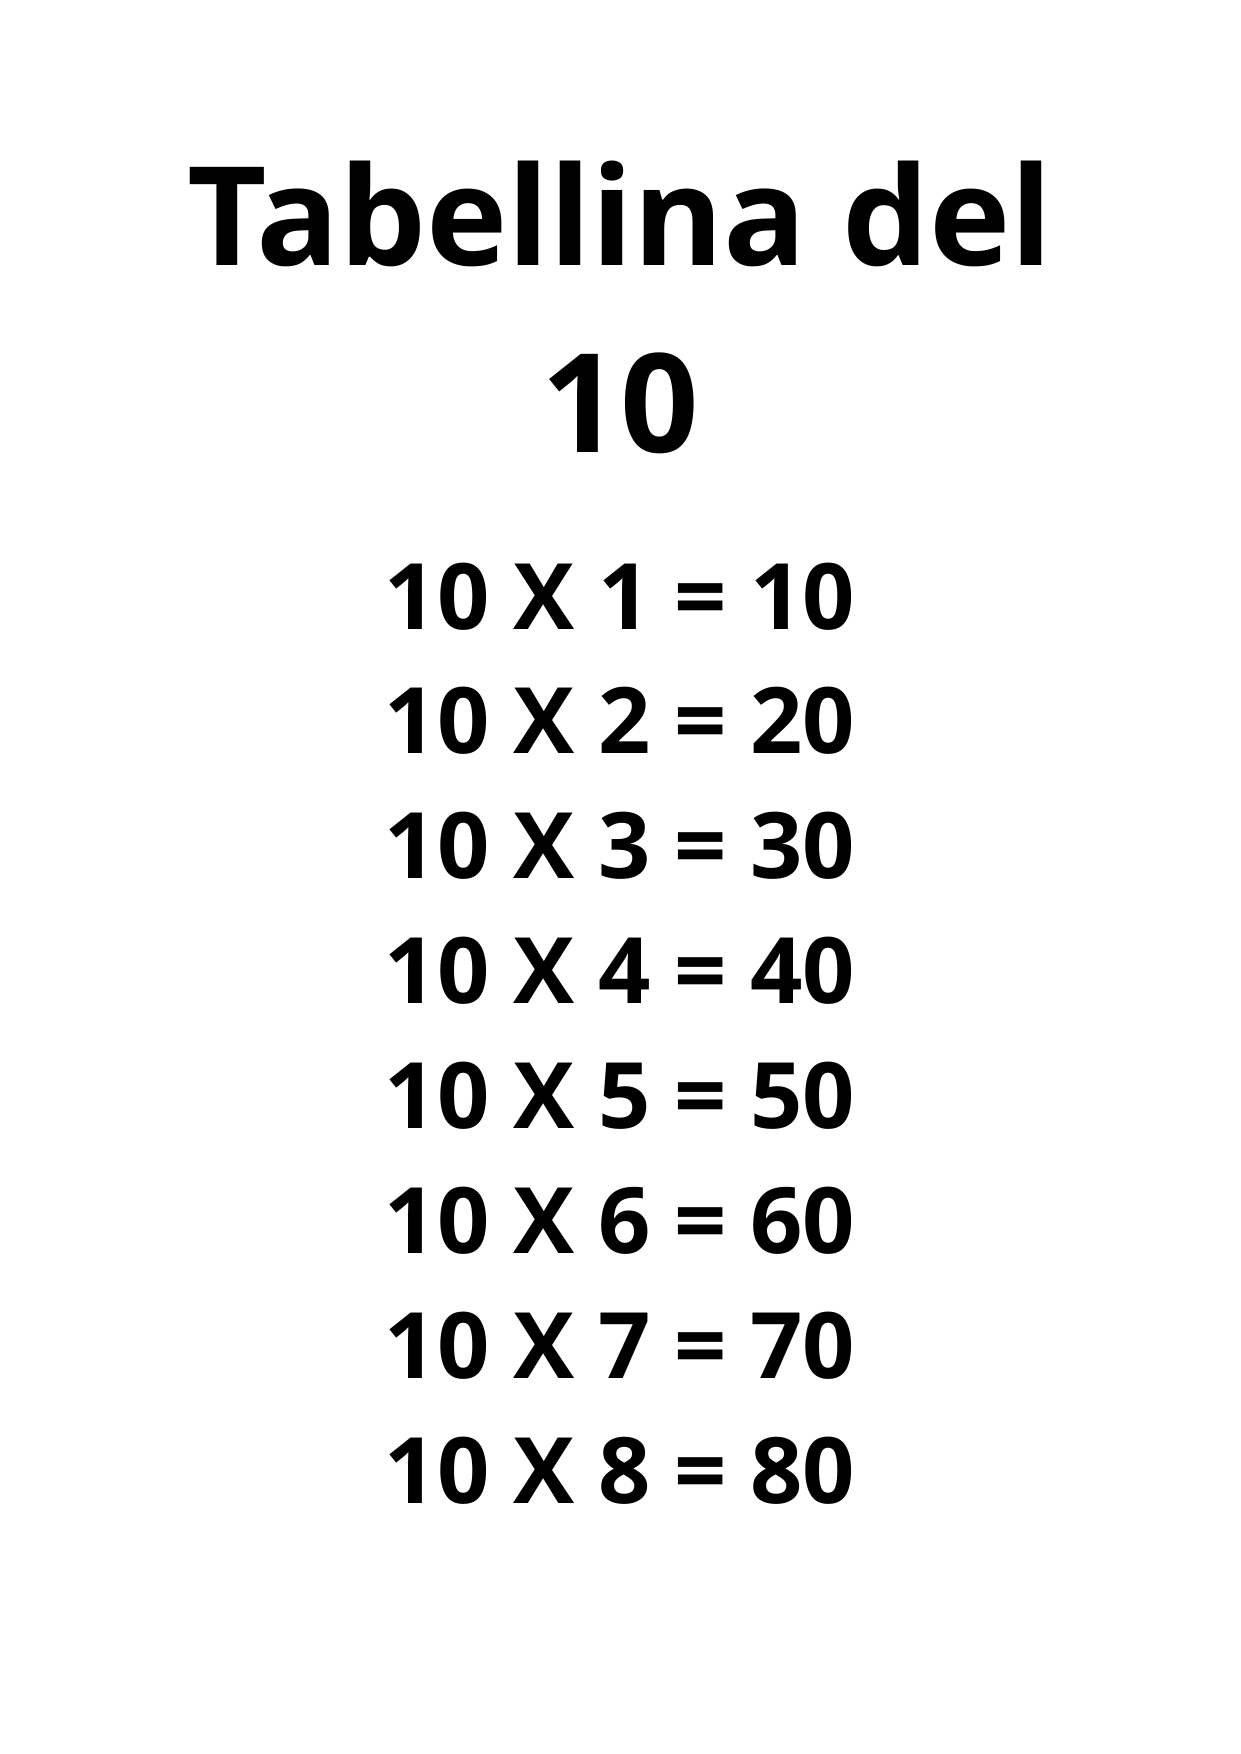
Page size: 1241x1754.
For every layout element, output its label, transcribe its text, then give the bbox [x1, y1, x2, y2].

text 10 X 5 = 50 [118, 1031, 1122, 1156]
text Tabellina del 10 [118, 118, 1122, 493]
text 10 X 1 = 10 [118, 531, 1122, 656]
text 10 X 7 = 70 [118, 1280, 1122, 1405]
text 10 X 8 = 80 [118, 1405, 1122, 1530]
text 10 X 4 = 40 [118, 906, 1122, 1031]
text 10 X 6 = 60 [118, 1156, 1122, 1280]
text 10 X 3 = 30 [118, 781, 1122, 906]
text 10 X 2 = 20 [118, 656, 1122, 781]
